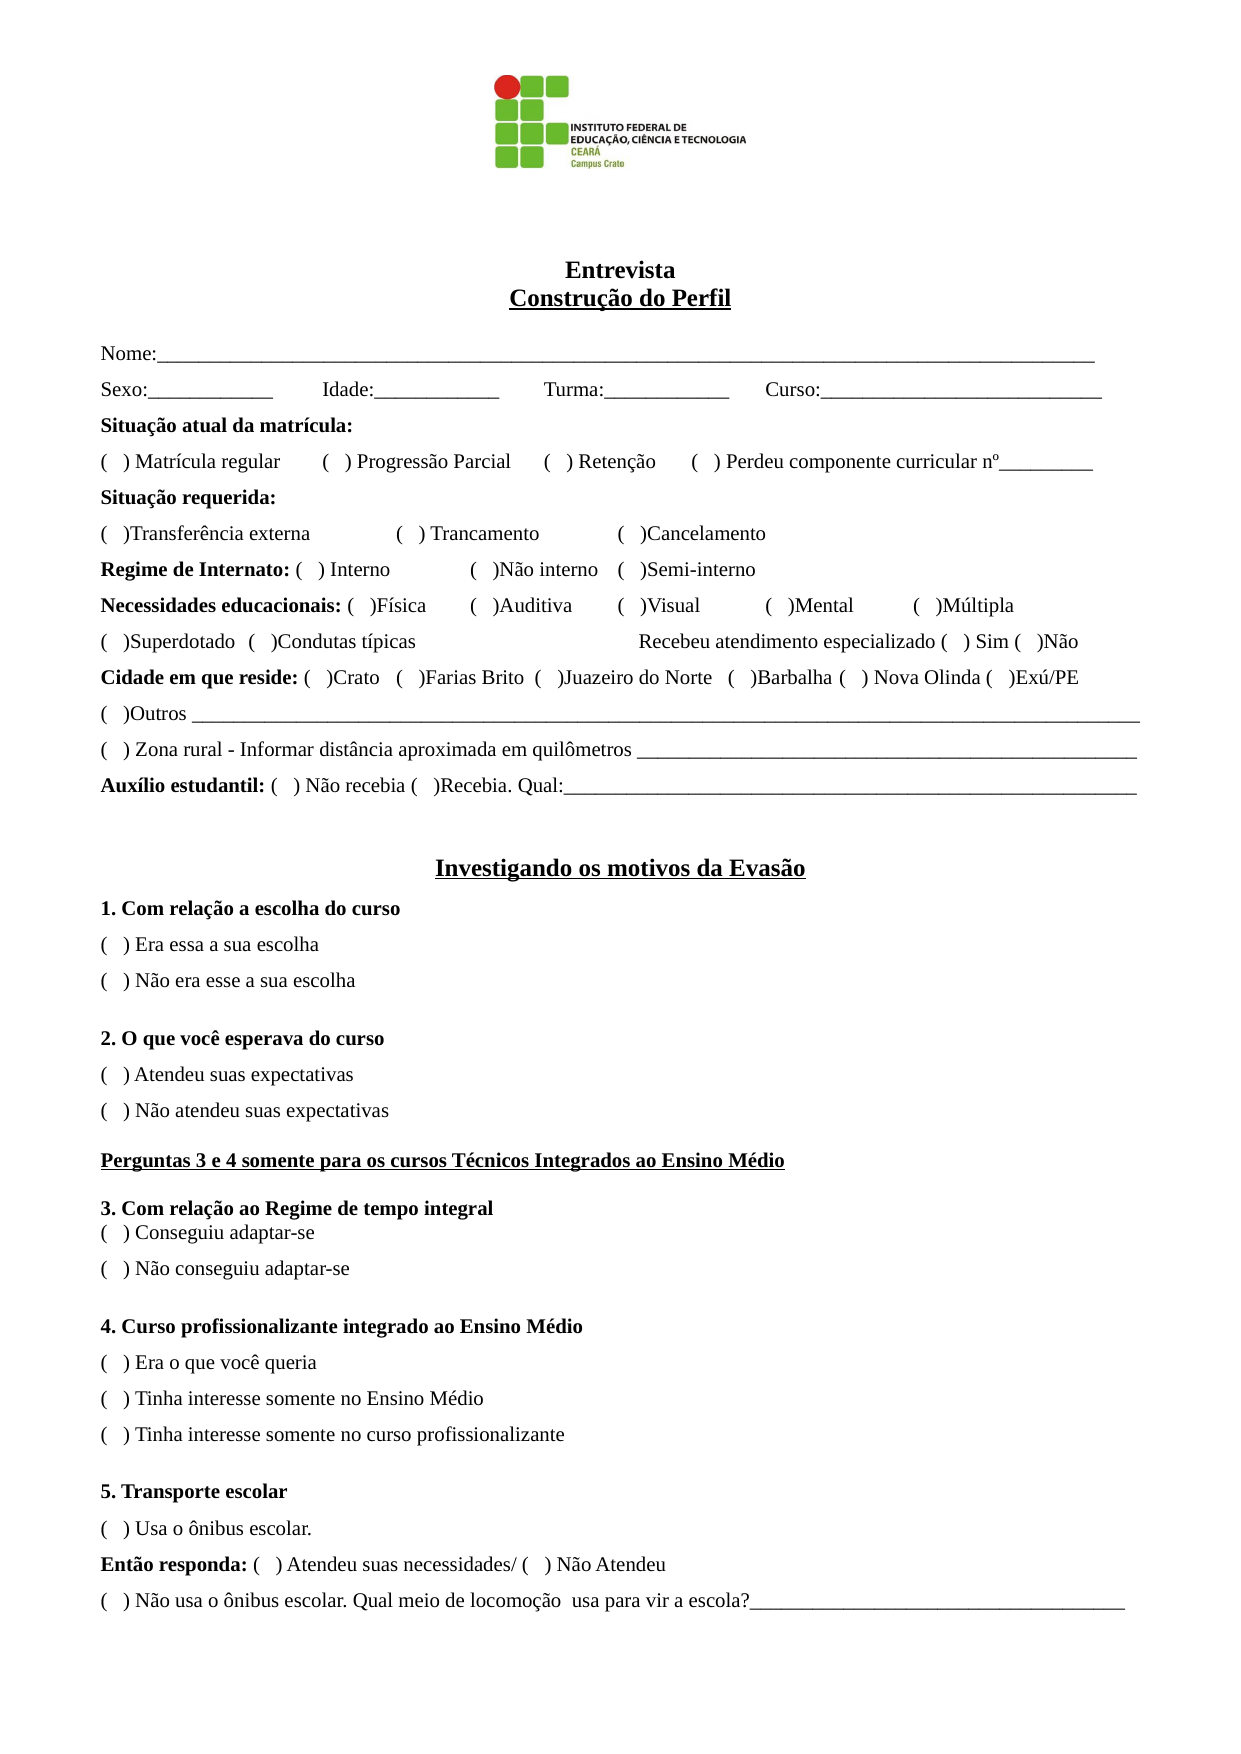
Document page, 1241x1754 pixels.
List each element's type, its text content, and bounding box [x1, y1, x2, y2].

text Entrevista [100, 255, 1140, 283]
text ( ) Não atendeu suas expectativas [100, 1097, 1140, 1122]
text ( ) Tinha interesse somente no Ensino Médio [100, 1386, 1140, 1410]
text ( ) Matrícula regular ( ) Progressão Parcial ( ) Retenção ( ) Perdeu componente curricular nº_________ [100, 449, 1140, 473]
text ( ) Era essa a sua escolha [100, 932, 1140, 956]
text Sexo:____________ Idade:____________ Turma:____________ Curso:___________________________ [100, 377, 1140, 401]
text ( ) Zona rural - Informar distância aproximada em quilômetros ________________________________________________ [100, 737, 1140, 761]
text Construção do Perfil [100, 283, 1140, 312]
text Necessidades educacionais: ( )Física ( )Auditiva ( )Visual ( )Mental ( )Múltipla [100, 593, 1140, 617]
text ( ) Usa o ônibus escolar. [100, 1516, 1140, 1539]
text Situação atual da matrícula: [100, 413, 1140, 437]
text Perguntas 3 e 4 somente para os cursos Técnicos Integrados ao Ensino Médio [100, 1148, 1140, 1172]
text Então responda: ( ) Atendeu suas necessidades/ ( ) Não Atendeu [100, 1552, 1140, 1576]
text 2. O que você esperava do curso [100, 1025, 1140, 1049]
text ( ) Era o que você queria [100, 1350, 1140, 1374]
text 1. Com relação a escolha do curso [100, 896, 1140, 920]
text ( )Transferência externa ( ) Trancamento ( )Cancelamento [100, 521, 1140, 545]
text Situação requerida: [100, 485, 1140, 509]
text ( ) Não era esse a sua escolha [100, 968, 1140, 992]
text 3. Com relação ao Regime de tempo integral [100, 1196, 1140, 1220]
text Regime de Internato: ( ) Interno ( )Não interno ( )Semi-interno [100, 557, 1140, 581]
text Investigando os motivos da Evasão [100, 853, 1140, 881]
text 4. Curso profissionalizante integrado ao Ensino Médio [100, 1314, 1140, 1338]
text Auxílio estudantil: ( ) Não recebia ( )Recebia. Qual:_______________________________________________________ [100, 773, 1140, 797]
text Cidade em que reside: ( )Crato ( )Farias Brito ( )Juazeiro do Norte ( )Barbalha ( ) Nova Olinda ( )Exú/PE [100, 665, 1140, 689]
text ( ) Atendeu suas expectativas [100, 1061, 1140, 1086]
text ( )Superdotado ( )Condutas típicas Recebeu atendimento especializado ( ) Sim ( )Não [100, 629, 1140, 653]
text ( ) Conseguiu adaptar-se [100, 1220, 1140, 1244]
text Nome:__________________________________________________________________________________________ [100, 341, 1140, 365]
text ( ) Tinha interesse somente no curso profissionalizante [100, 1422, 1140, 1446]
text ( ) Não conseguiu adaptar-se [100, 1256, 1140, 1280]
text 5. Transporte escolar [100, 1479, 1140, 1503]
text ( )Outros ___________________________________________________________________________________________ [100, 701, 1140, 725]
text ( ) Não usa o ônibus escolar. Qual meio de locomoção usa para vir a escola?____________________________________ [100, 1588, 1140, 1612]
